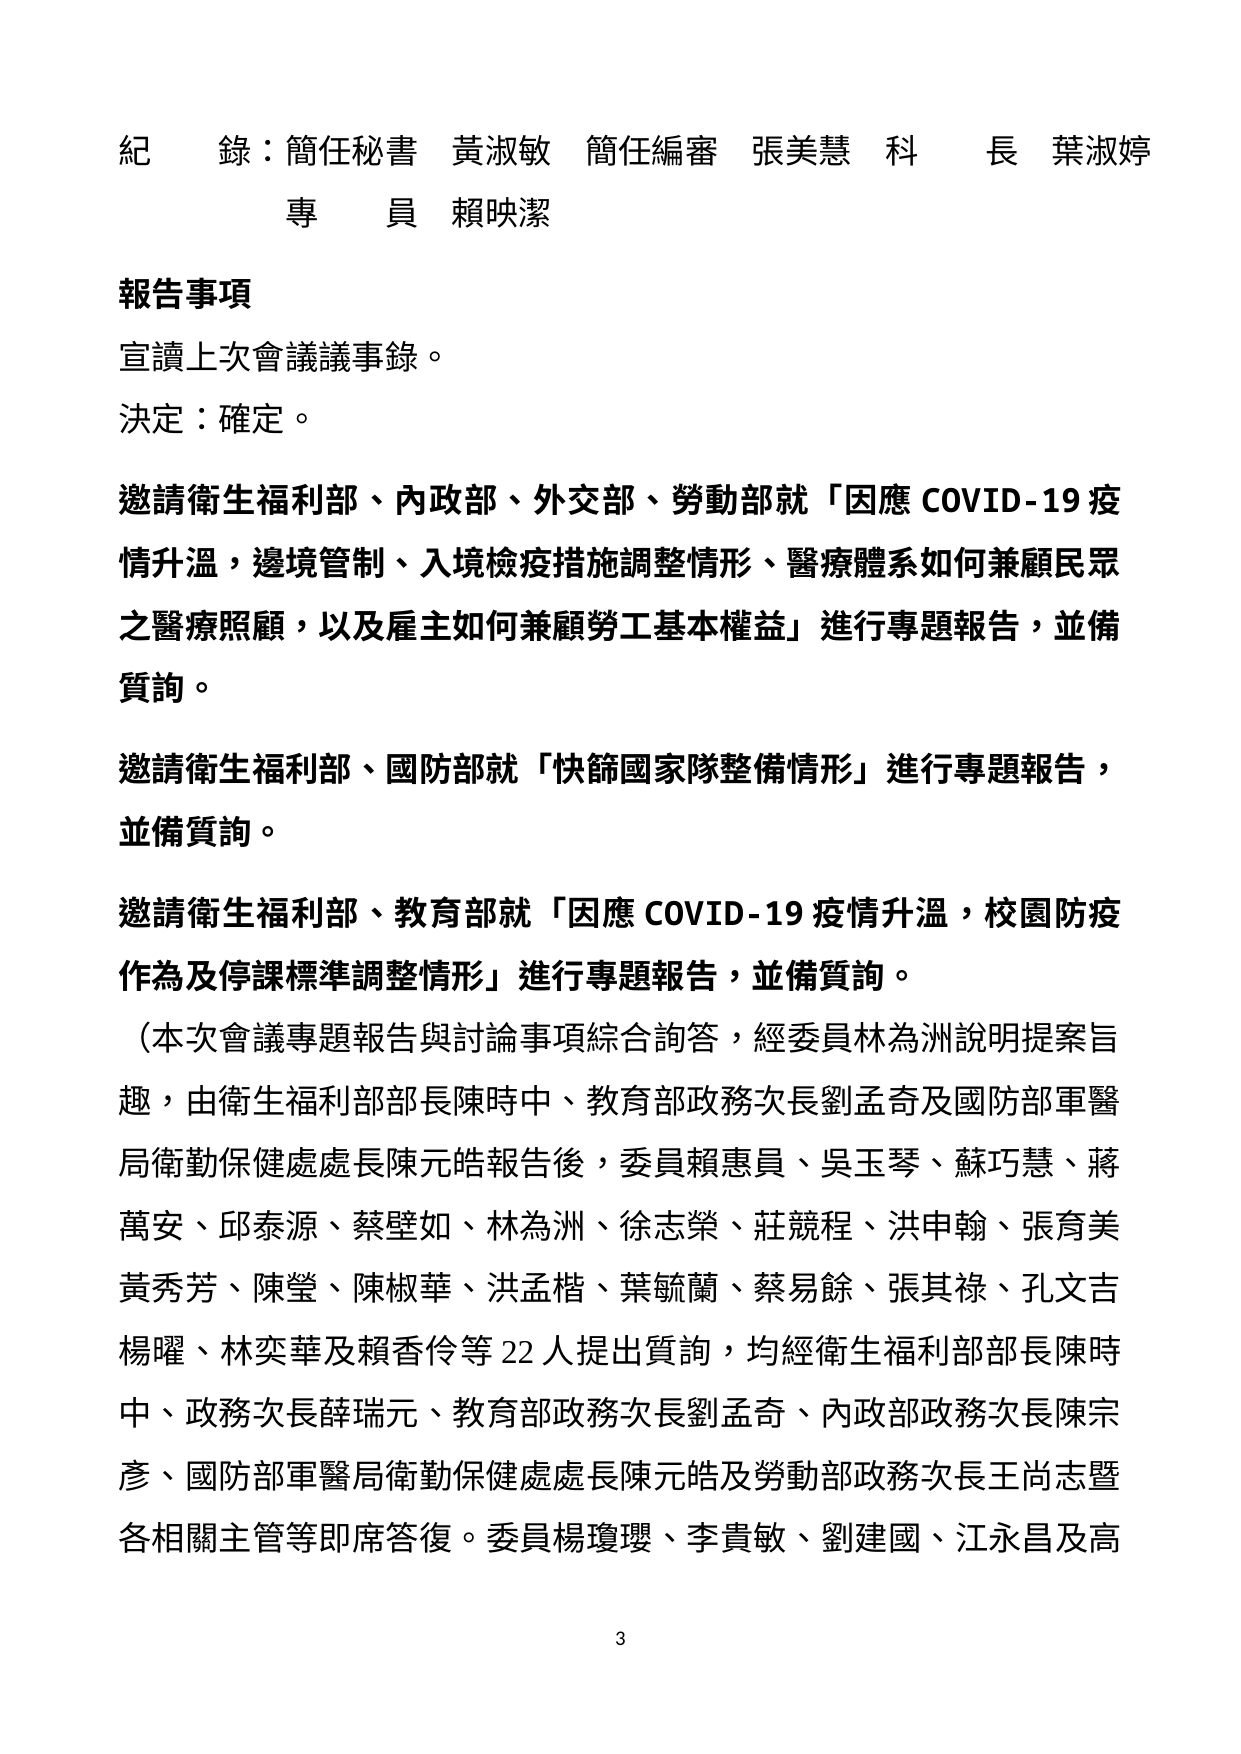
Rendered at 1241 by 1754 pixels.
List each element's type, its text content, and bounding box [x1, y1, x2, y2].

text 報告事項 [118, 251, 1122, 313]
text 邀請衛生福利部、內政部、外交部、勞動部就「因應COVID-19疫情升溫，邊境管制、入境檢疫措施調整情形、醫療體系如何兼顧民眾之醫療照顧，以及雇主如何兼顧勞工基本權益」進行專題報告，並備質詢。 [118, 457, 1122, 707]
text （本次會議專題報告與討論事項綜合詢答，經委員林為洲說明提案旨趣，由衛生福利部部長陳時中、教育部政務次長劉孟奇及國防部軍醫局衛勤保健處處長陳元皓報告後，委員賴惠員、吳玉琴、蘇巧慧、蔣萬安、邱泰源、蔡壁如、林為洲、徐志榮、莊競程、洪申翰、張育美、黃秀芳、陳瑩、陳椒華、洪孟楷、葉毓蘭、蔡易餘、張其祿、孔文吉、楊曜、林奕華及賴香伶等22人提出質詢，均經衛生福利部部長陳時中、政務次長薛瑞元、教育部政務次長劉孟奇、內政部政務次長陳宗彥、國防部軍醫局衛勤保健處處長陳元皓及勞動部政務次長王尚志暨各相關主管等即席答復。委員楊瓊瓔、李貴敏、劉建國、江永昌及高虹安所提書面質詢，列入紀錄刊登公報。） [118, 994, 1122, 1557]
text 邀請衛生福利部、國防部就「快篩國家隊整備情形」進行專題報告，並備質詢。 [118, 726, 1122, 851]
text 邀請衛生福利部、教育部就「因應COVID-19疫情升溫，校園防疫作為及停課標準調整情形」進行專題報告，並備質詢。 [118, 869, 1122, 994]
text 宣讀上次會議議事錄。 [118, 313, 1122, 376]
text 紀 錄：簡任秘書 黃淑敏 簡任編審 張美慧 科 長 葉淑婷 專 員 賴映潔 [118, 107, 1166, 232]
text 決定：確定。 [118, 376, 1122, 438]
